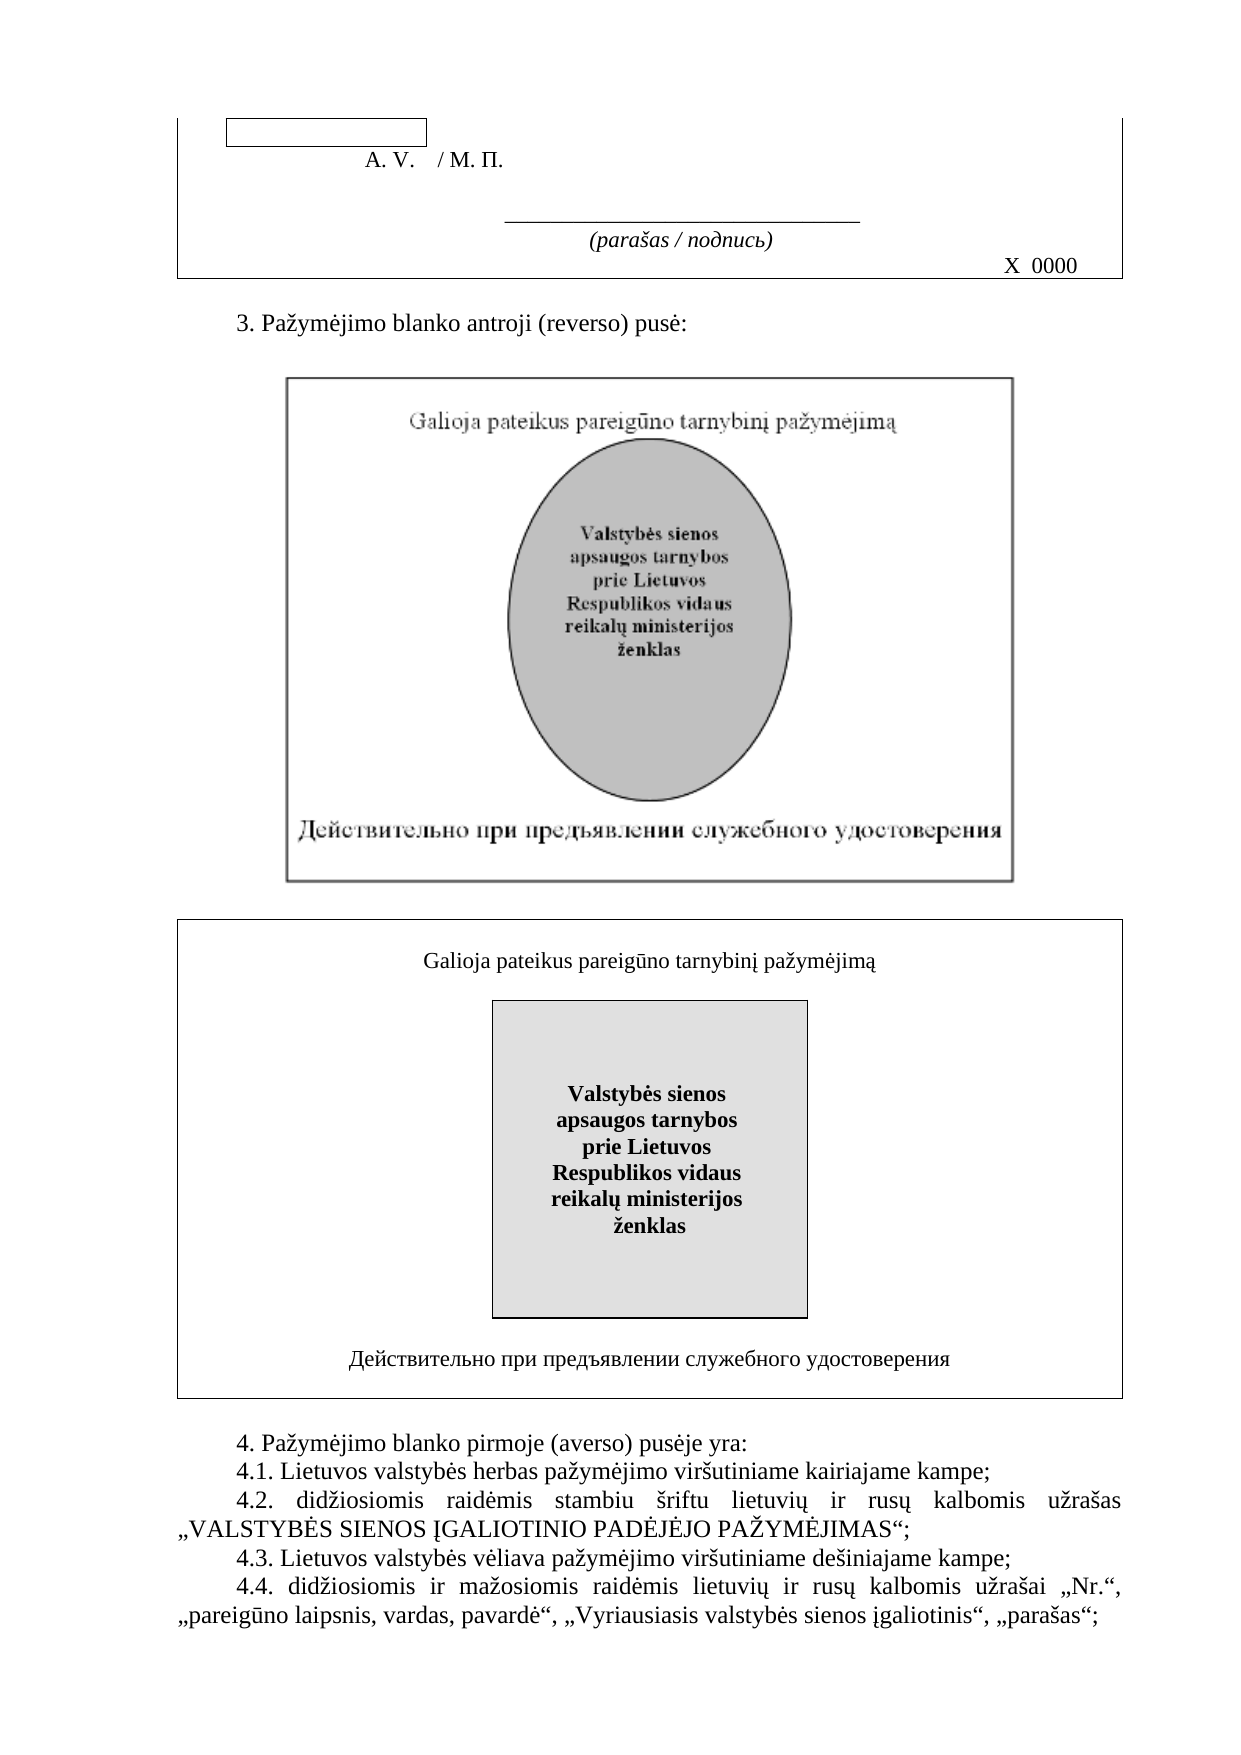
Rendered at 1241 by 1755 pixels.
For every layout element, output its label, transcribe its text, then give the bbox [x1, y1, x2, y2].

text 4.4. didžiosiomis ir mažosiomis raidėmis lietuvių ir rusų kalbomis užrašai „Nr.“, „pareigūno laipsnis, vardas, pavardė“, „Vyriausiasis valstybės sienos įgaliotinis“, „parašas“; [177, 1571, 1122, 1629]
table_cell [427, 118, 938, 146]
table_cell [939, 146, 1088, 173]
table_cell Действительно при предъявлении служебного удостоверения [178, 1317, 1122, 1398]
table_cell [1089, 252, 1122, 278]
table_cell [178, 118, 226, 146]
table_cell [178, 1000, 492, 1317]
text 4.3. Lietuvos valstybės vėliava pažymėjimo viršutiniame dešiniajame kampe; [177, 1543, 1122, 1571]
table_cell [939, 118, 1088, 146]
table_header Galioja pateikus pareigūno tarnybinį pažymėjimą [178, 920, 1122, 999]
table_cell [426, 252, 938, 278]
table_cell [178, 146, 226, 173]
table_cell [939, 173, 1088, 252]
text 3. Pažymėjimo blanko antroji (reverso) pusė: [177, 308, 1122, 337]
table_cell [178, 252, 226, 278]
text 4.2. didžiosiomis raidėmis stambiu šriftu lietuvių ir rusų kalbomis užrašas „VALSTYBĖS SIENOS ĮGALIOTINIO PADĖJĖJO PAŽYMĖJIMAS“; [177, 1485, 1122, 1543]
table_cell _______________________________ (parašas / подпись) [426, 173, 938, 252]
table_cell [1089, 146, 1122, 173]
table_cell / М. П. [426, 146, 938, 173]
table_cell [226, 252, 426, 278]
table_cell [226, 173, 426, 252]
text 4.1. Lietuvos valstybės herbas pažymėjimo viršutiniame kairiajame kampe; [177, 1456, 1122, 1485]
table_cell A. V. [226, 147, 426, 173]
table_cell X 0000 [939, 252, 1088, 278]
text 4. Pažymėjimo blanko pirmoje (averso) pusėje yra: [177, 1428, 1122, 1456]
table_cell [1089, 118, 1122, 146]
table_cell [178, 173, 226, 252]
table_cell [808, 1000, 1122, 1317]
table_cell Valstybės sienos apsaugos tarnybos prie Lietuvos Respublikos vidaus reikalų ministerijos ženklas [493, 1001, 807, 1317]
table_cell [1089, 173, 1122, 252]
table_cell [227, 119, 426, 146]
